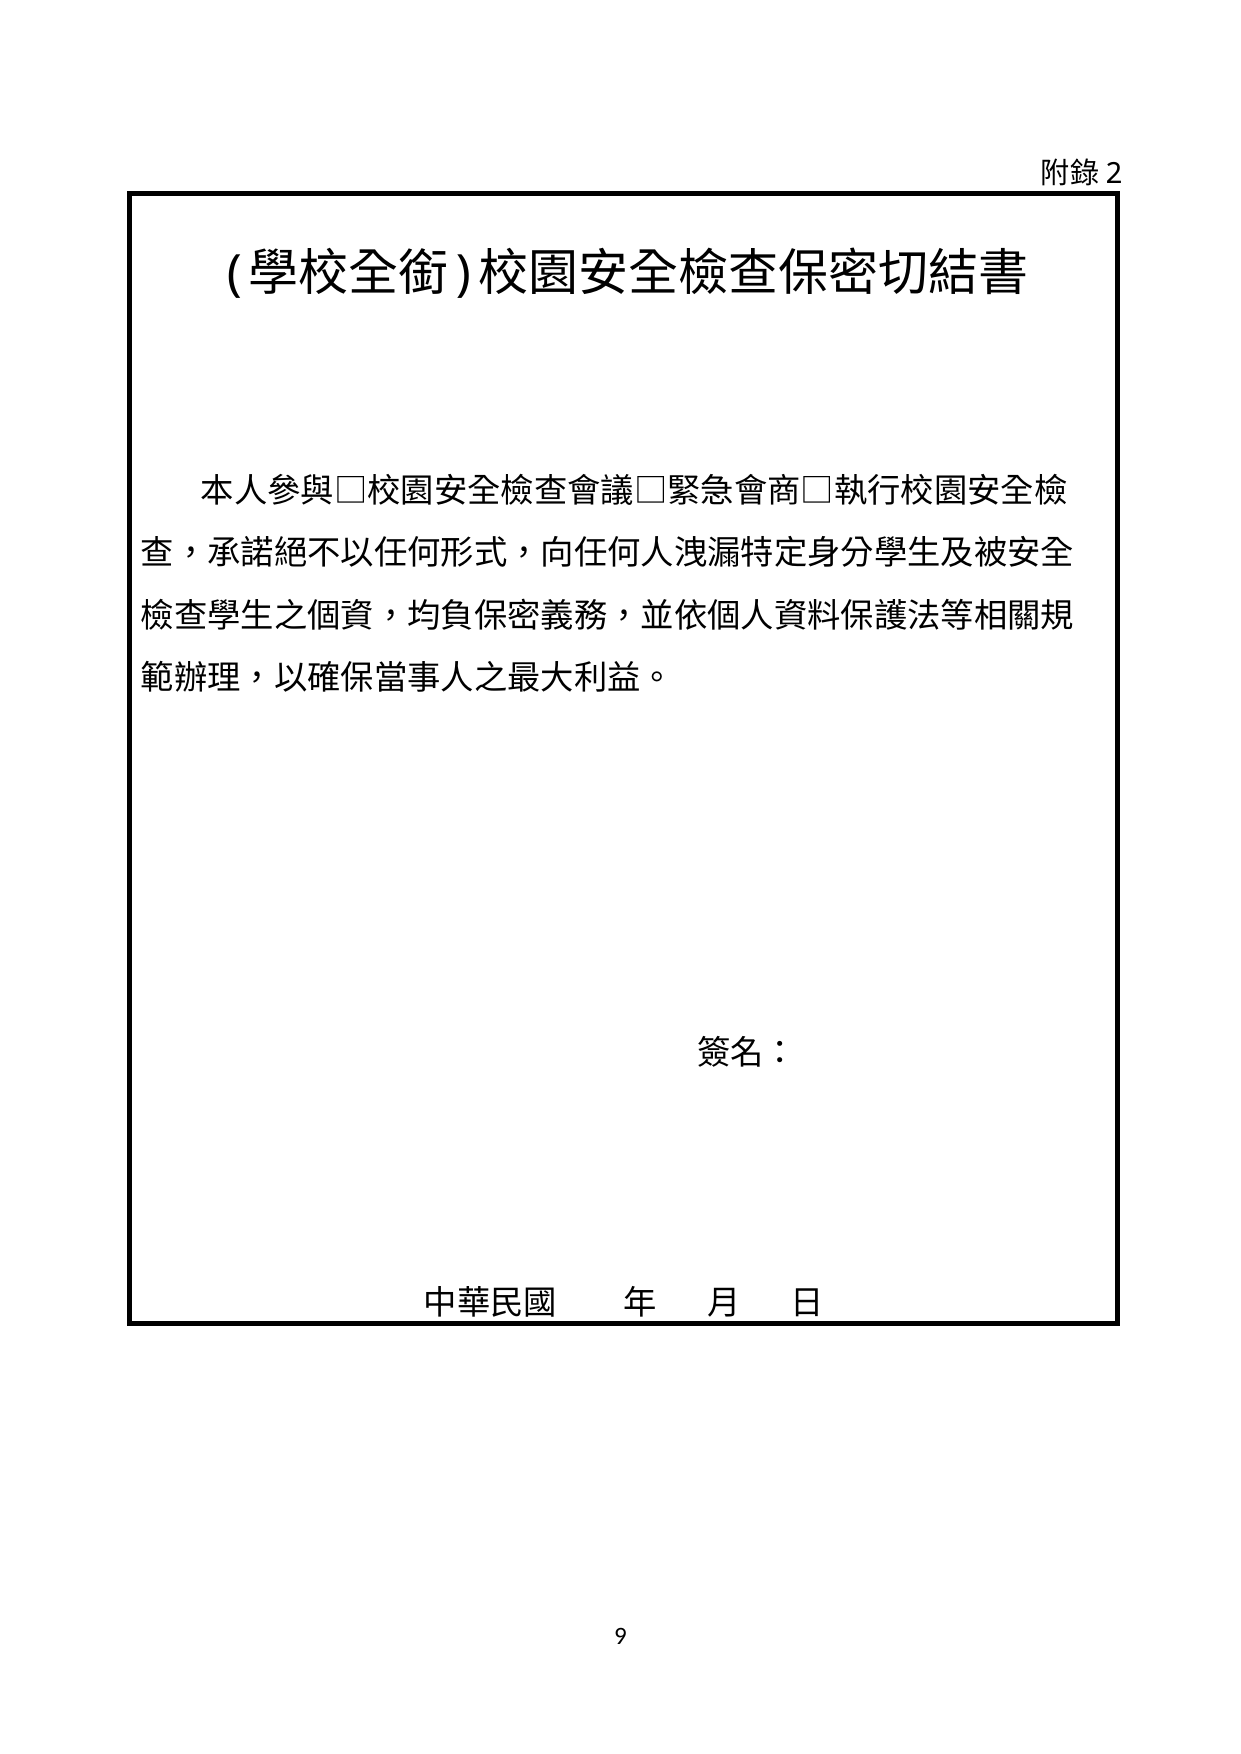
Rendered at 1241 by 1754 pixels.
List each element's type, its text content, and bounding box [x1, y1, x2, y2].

table_header (學校全銜)校園安全檢查保密切結書 本人參與□校園安全檢查會議□緊急會商□執行校園安全檢查，承諾絕不以任何形式，向任何人洩漏特定身分學生及被安全檢查學生之個資，均負保密義務，並依個人資料保護法等相關規範辦理，以確保當事人之最大利益。 簽名： 中華民國 年 月 日 [132, 196, 1115, 1321]
text 附錄2 [118, 129, 1122, 191]
